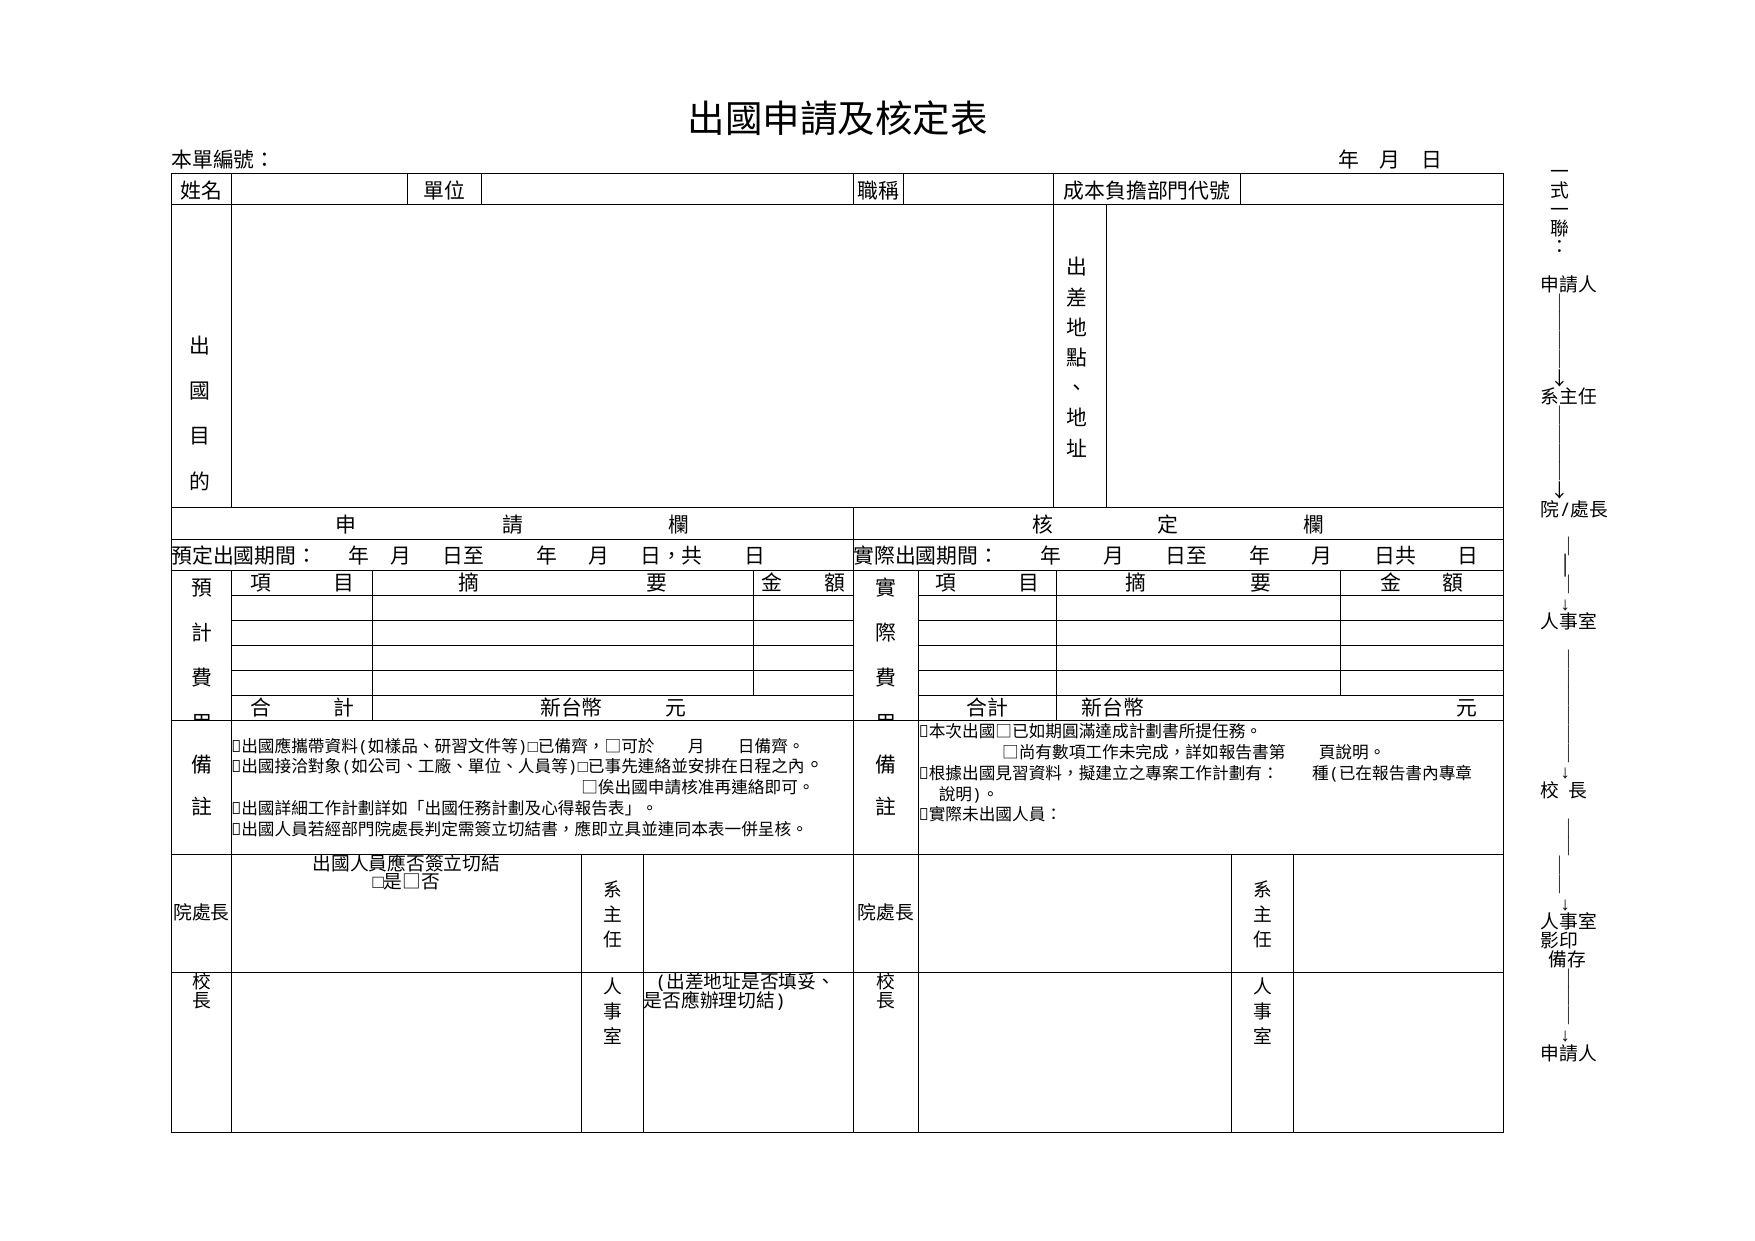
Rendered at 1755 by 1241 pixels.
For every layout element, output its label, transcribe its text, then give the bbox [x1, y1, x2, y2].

table_cell [644, 855, 853, 972]
table_cell [919, 973, 1231, 1132]
table_cell [919, 646, 1056, 670]
table_cell 摘 要 [373, 571, 753, 595]
table_cell [904, 174, 1053, 204]
table_cell [754, 671, 853, 695]
table_cell [1057, 621, 1340, 645]
table_cell [232, 646, 372, 670]
table_cell [919, 596, 1056, 620]
table_cell [1057, 671, 1340, 695]
table_cell 摘 要 [1057, 571, 1340, 595]
table_cell [232, 973, 581, 1132]
table_cell (出差地址是否填妥、是否應辦理切結) [644, 973, 853, 1132]
table_cell 出國應攜帶資料(如樣品、研習文件等)□已備齊，□可於 月 日備齊。 出國接洽對象(如公司、工廠、單位、人員等)□已事先連絡並安排在日程之內。 □俟出國申請核准再連絡即可。 出國詳細工作計劃詳如「出國任務計劃及心得報告表」。 出國人員若經部門院處長判定需簽立切結書，應即立具並連同本表一併呈核。 [232, 721, 853, 854]
table_cell [1341, 596, 1503, 620]
table_cell [919, 671, 1056, 695]
table_header 一 式 一 聯 ： 申請人 ｜ ｜ ｜ ｜ ↓ 系主任 ｜ ｜ ｜ ｜ ↓ 院/處長 ｜ │ ｜ ↓ 人事室 ｜ ｜ ｜ ｜ ｜ ｜ ↓ 校 長 ｜ ｜ ｜ ｜ ↓ 人事室 影印 備存 ｜ ｜ ｜ ↓ 申請人 [1503, 89, 1628, 1132]
table_cell 校 長 [854, 973, 918, 1132]
table_cell 職稱 [854, 174, 903, 204]
table_cell 出 國 目 的 [172, 205, 231, 507]
table_header [53, 89, 171, 1132]
table_cell 備 註 [854, 721, 918, 854]
table_cell 備 註 [172, 721, 231, 854]
table_cell 校 長 [172, 973, 231, 1132]
table_cell 新台幣 元 [373, 696, 853, 720]
table_cell 合 計 [232, 696, 372, 720]
table_cell 院處長 [172, 855, 231, 972]
table_cell 本次出國□已如期圓滿達成計劃書所提任務。 □尚有數項工作未完成，詳如報告書第 頁說明。 根據出國見習資料，擬建立之專案工作計劃有： 種(已在報告書內專章 說明)。 實際未出國人員： [919, 721, 1503, 854]
table_cell 合計 [919, 696, 1056, 720]
table_cell 系 主 任 [582, 855, 643, 972]
table_cell [1341, 646, 1503, 670]
table_cell 核 定 欄 [854, 508, 1503, 538]
table_cell [1057, 596, 1340, 620]
table_cell [232, 621, 372, 645]
table_cell [232, 596, 372, 620]
table_cell [1294, 855, 1503, 972]
table_cell [1057, 646, 1340, 670]
table_cell 新台幣 元 [1057, 696, 1503, 720]
table_cell 金 額 [1341, 571, 1503, 595]
table_cell [919, 621, 1056, 645]
table_cell 姓名 [172, 174, 231, 204]
table_cell 單位 [408, 174, 481, 204]
table_cell [1341, 621, 1503, 645]
table_cell 申 請 欄 [172, 508, 853, 538]
table_cell [373, 646, 753, 670]
table_cell [232, 671, 372, 695]
table_cell 金 額 [754, 571, 853, 595]
table_cell [1294, 973, 1503, 1132]
table_cell [482, 174, 853, 204]
table_cell 人 事 室 [582, 973, 643, 1132]
table_cell 人 事 室 [1232, 973, 1293, 1132]
table_cell 出國人員應否簽立切結 □是□否 [232, 855, 581, 972]
table_cell [754, 646, 853, 670]
table_cell [919, 855, 1231, 972]
table_cell 院處長 [854, 855, 918, 972]
table_cell [373, 671, 753, 695]
table_cell [1107, 205, 1503, 507]
table_cell [754, 596, 853, 620]
table_header 出國申請及核定表 本單編號： 年 月 日 [171, 89, 1503, 173]
table_cell 成本負擔部門代號 [1054, 174, 1240, 204]
table_cell [1341, 671, 1503, 695]
table_cell 項 目 [232, 571, 372, 595]
table_cell 出 差 地 點、地 址 [1054, 205, 1106, 507]
table_cell 預定出國期間： 年 月 日至 年 月 日，共 日 [172, 540, 853, 570]
table_cell 預 計 費 用 [172, 571, 231, 720]
table_cell 系 主 任 [1232, 855, 1293, 972]
table_cell [1241, 174, 1503, 204]
table_cell 實際出國期間： 年 月 日至 年 月 日共 日 [854, 540, 1503, 570]
table_cell [232, 205, 1053, 507]
table_cell 實 際 費 用 [854, 571, 918, 720]
table_cell [373, 596, 753, 620]
table_cell [754, 621, 853, 645]
table_cell [232, 174, 407, 204]
table_cell [373, 621, 753, 645]
table_cell 項 目 [919, 571, 1056, 595]
